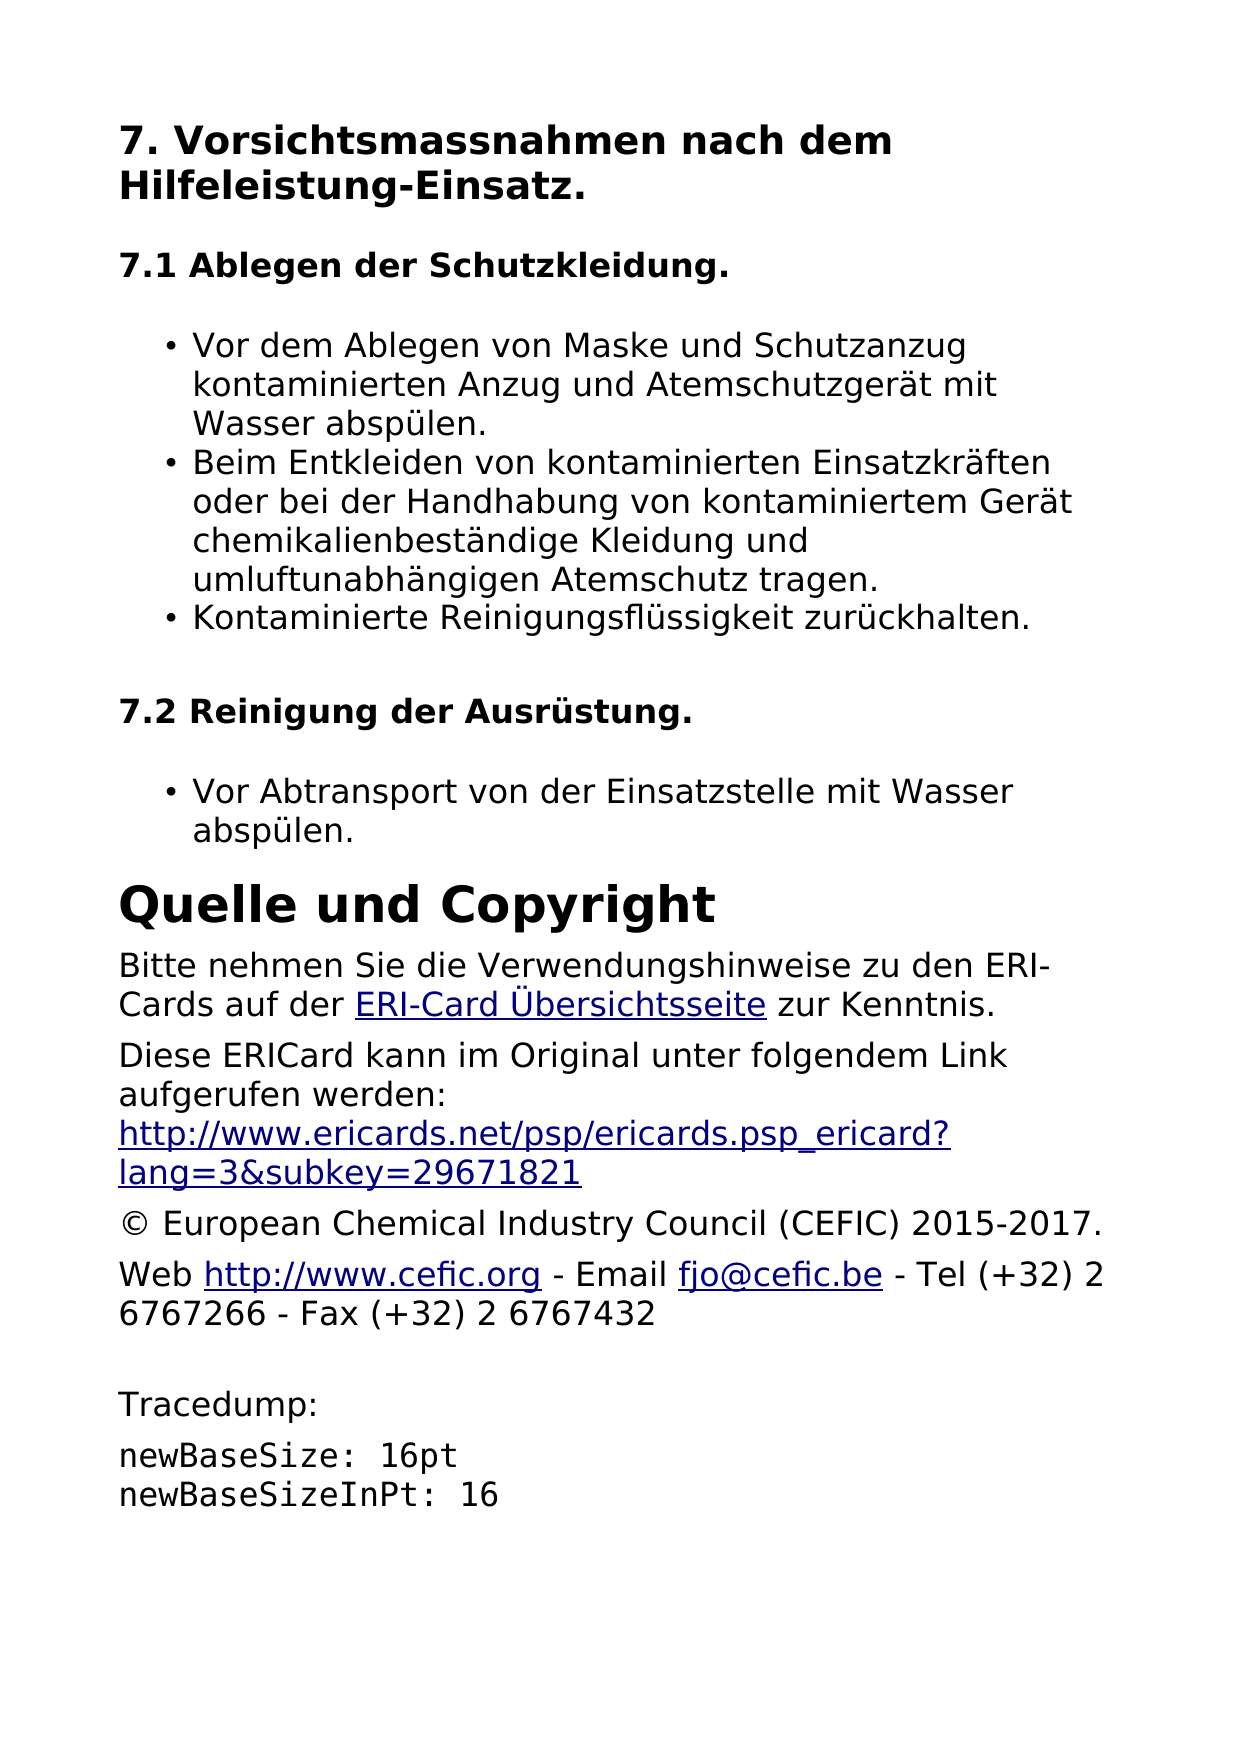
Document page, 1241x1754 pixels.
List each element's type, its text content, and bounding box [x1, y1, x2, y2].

list Vor dem Ablegen von Maske und Schutzanzug kontaminierten Anzug und Atemschutzgerät mit Wasser abspülen. [177, 327, 1122, 443]
list Vor Abtransport von der Einsatzstelle mit Wasser abspülen. [177, 773, 1122, 851]
text newBaseSize: 16pt newBaseSizeInPt: 16 [118, 1436, 1122, 1514]
list Beim Entkleiden von kontaminierten Einsatzkräften oder bei der Handhabung von kontaminiertem Gerät chemikalienbeständige Kleidung und umluftunabhängigen Atemschutz tragen. [177, 443, 1122, 599]
text Diese ERICard kann im Original unter folgendem Link aufgerufen werden: http://www.ericards.net/psp/ericards.psp_ericard?lang=3&subkey=29671821 [118, 1037, 1122, 1192]
text Tracedump: [118, 1346, 1122, 1424]
subtitle 7.2 Reinigung der Ausrüstung. [118, 692, 1122, 731]
subtitle 7.1 Ablegen der Schutzkleidung. [118, 246, 1122, 285]
subtitle Quelle und Copyright [118, 876, 1122, 934]
text © European Chemical Industry Council (CEFIC) 2015-2017. [118, 1204, 1122, 1243]
list Kontaminierte Reinigungsflüssigkeit zurückhalten. [177, 599, 1122, 638]
subtitle 7. Vorsichtsmassnahmen nach dem Hilfeleistung-Einsatz. [118, 118, 1122, 208]
text Bitte nehmen Sie die Verwendungshinweise zu den ERI-Cards auf der ERI-Card Übersichtsseite zur Kenntnis. [118, 946, 1122, 1024]
text Web http://www.cefic.org - Email fjo@cefic.be - Tel (+32) 2 6767266 - Fax (+32) 2 6767432 [118, 1256, 1122, 1334]
